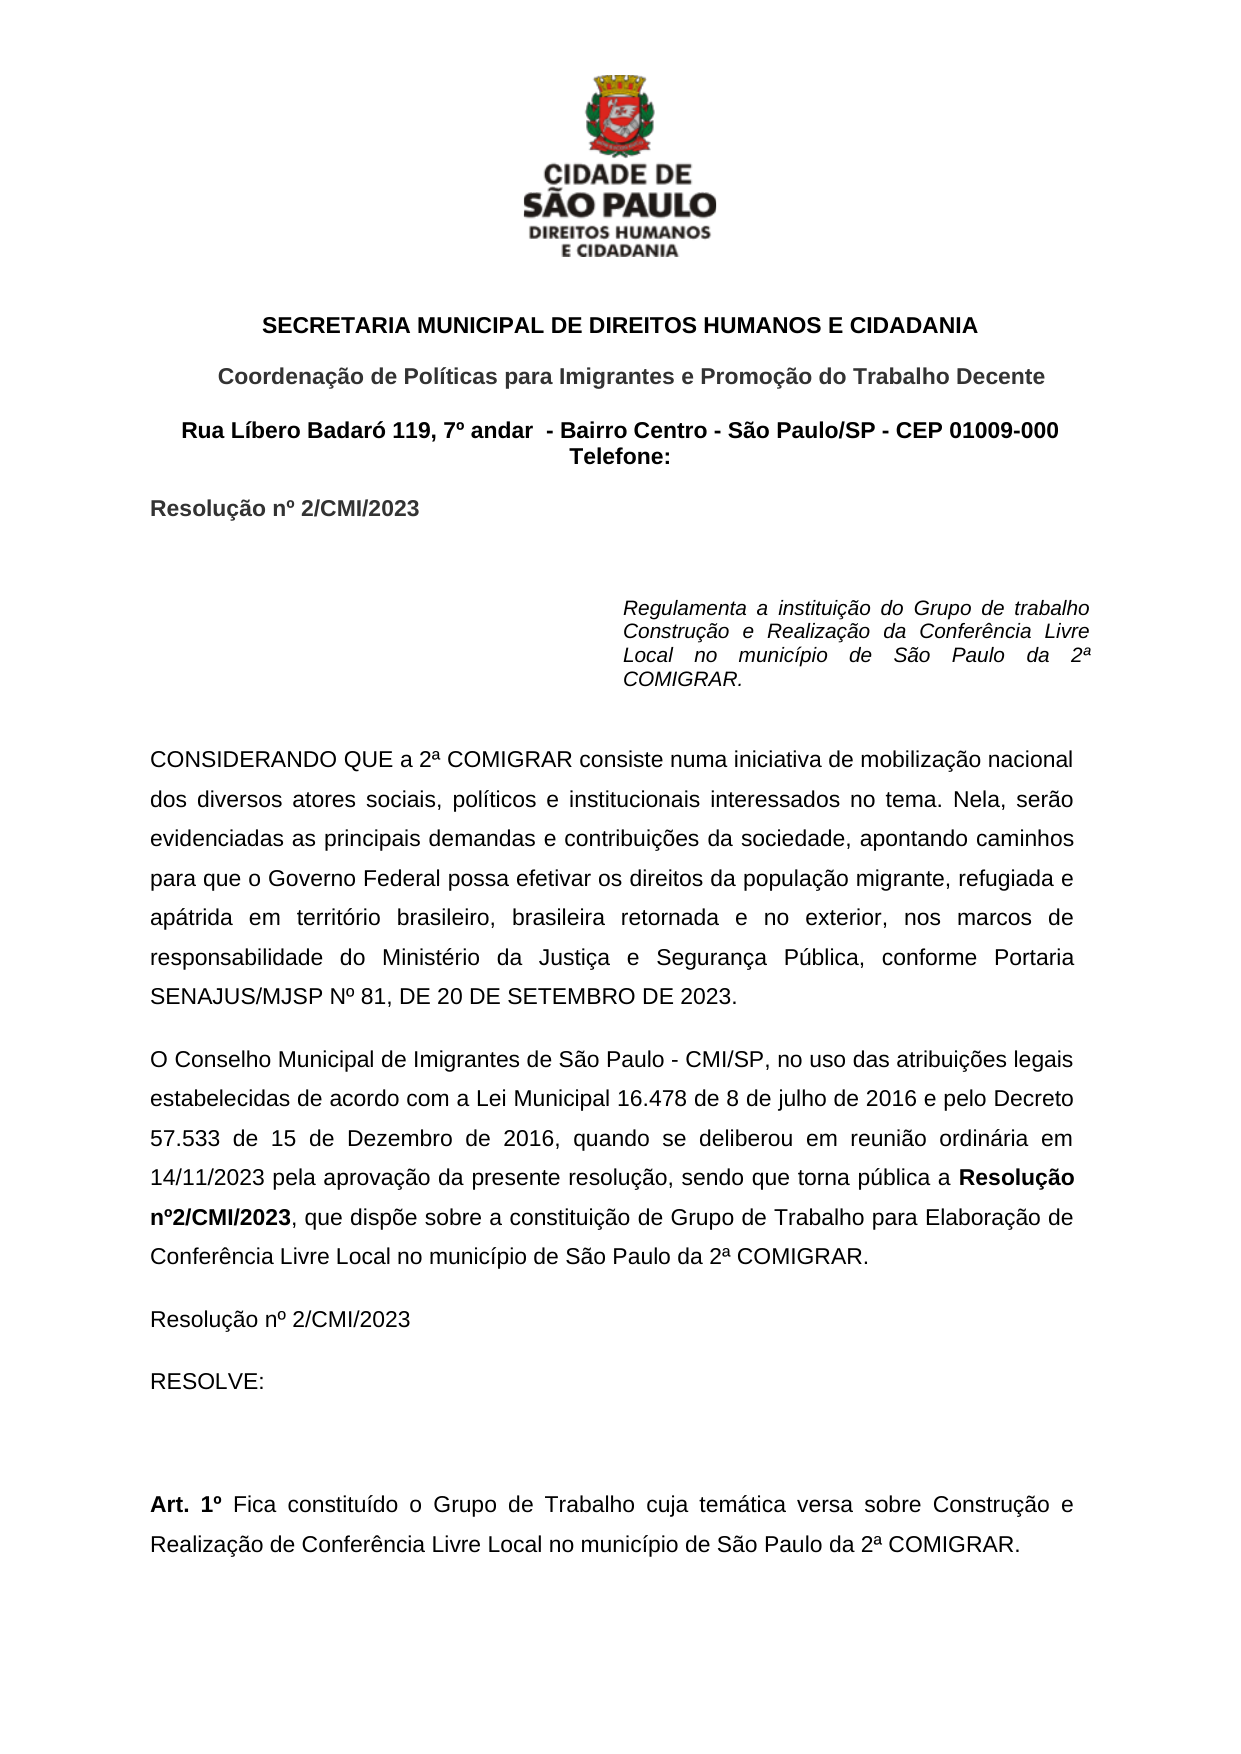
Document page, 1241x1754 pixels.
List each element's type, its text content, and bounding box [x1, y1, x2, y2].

text O Conselho Municipal de Imigrantes de São Paulo - CMI/SP, no uso das atribuições legais estabelecidas de acordo com a Lei Municipal 16.478 de 8 de julho de 2016 e pelo Decreto 57.533 de 15 de Dezembro de 2016, quando se deliberou em reunião ordinária em 14/11/2023 pela aprovação da presente resolução, sendo que torna pública a Resolução nº2/CMI/2023, que dispõe sobre a constituição de Grupo de Trabalho para Elaboração de Conferência Livre Local no município de São Paulo da 2ª COMIGRAR. [150, 1046, 1074, 1269]
text Rua Líbero Badaró 119, 7º andar - Bairro Centro - São Paulo/SP - CEP 01009-000 Telefone: [150, 417, 1090, 469]
picture [523, 75, 717, 257]
subtitle Coordenação de Políticas para Imigrantes e Promoção do Trabalho Decente [173, 363, 1090, 389]
text SECRETARIA MUNICIPAL DE DIREITOS HUMANOS E CIDADANIA [150, 312, 1090, 338]
text CONSIDERANDO QUE a 2ª COMIGRAR consiste numa iniciativa de mobilização nacional dos diversos atores sociais, políticos e institucionais interessados no tema. Nela, serão evidenciadas as principais demandas e contribuições da sociedade, apontando caminhos para que o Governo Federal possa efetivar os direitos da população migrante, refugiada e apátrida em território brasileiro, brasileira retornada e no exterior, nos marcos de responsabilidade do Ministério da Justiça e Segurança Pública, conforme Portaria SENAJUS/MJSP Nº 81, DE 20 DE SETEMBRO DE 2023. [150, 746, 1074, 1009]
text Resolução nº 2/CMI/2023 [150, 1306, 1090, 1332]
text RESOLVE: [150, 1368, 1090, 1394]
text Resolução nº 2/CMI/2023 [150, 494, 1090, 521]
text Art. 1º Fica constituído o Grupo de Trabalho cuja temática versa sobre Construção e Realização de Conferência Livre Local no município de São Paulo da 2ª COMIGRAR. [150, 1491, 1074, 1557]
text Regulamenta a instituição do Grupo de trabalho Construção e Realização da Conferência Livre Local no município de São Paulo da 2ª COMIGRAR. [623, 595, 1090, 691]
